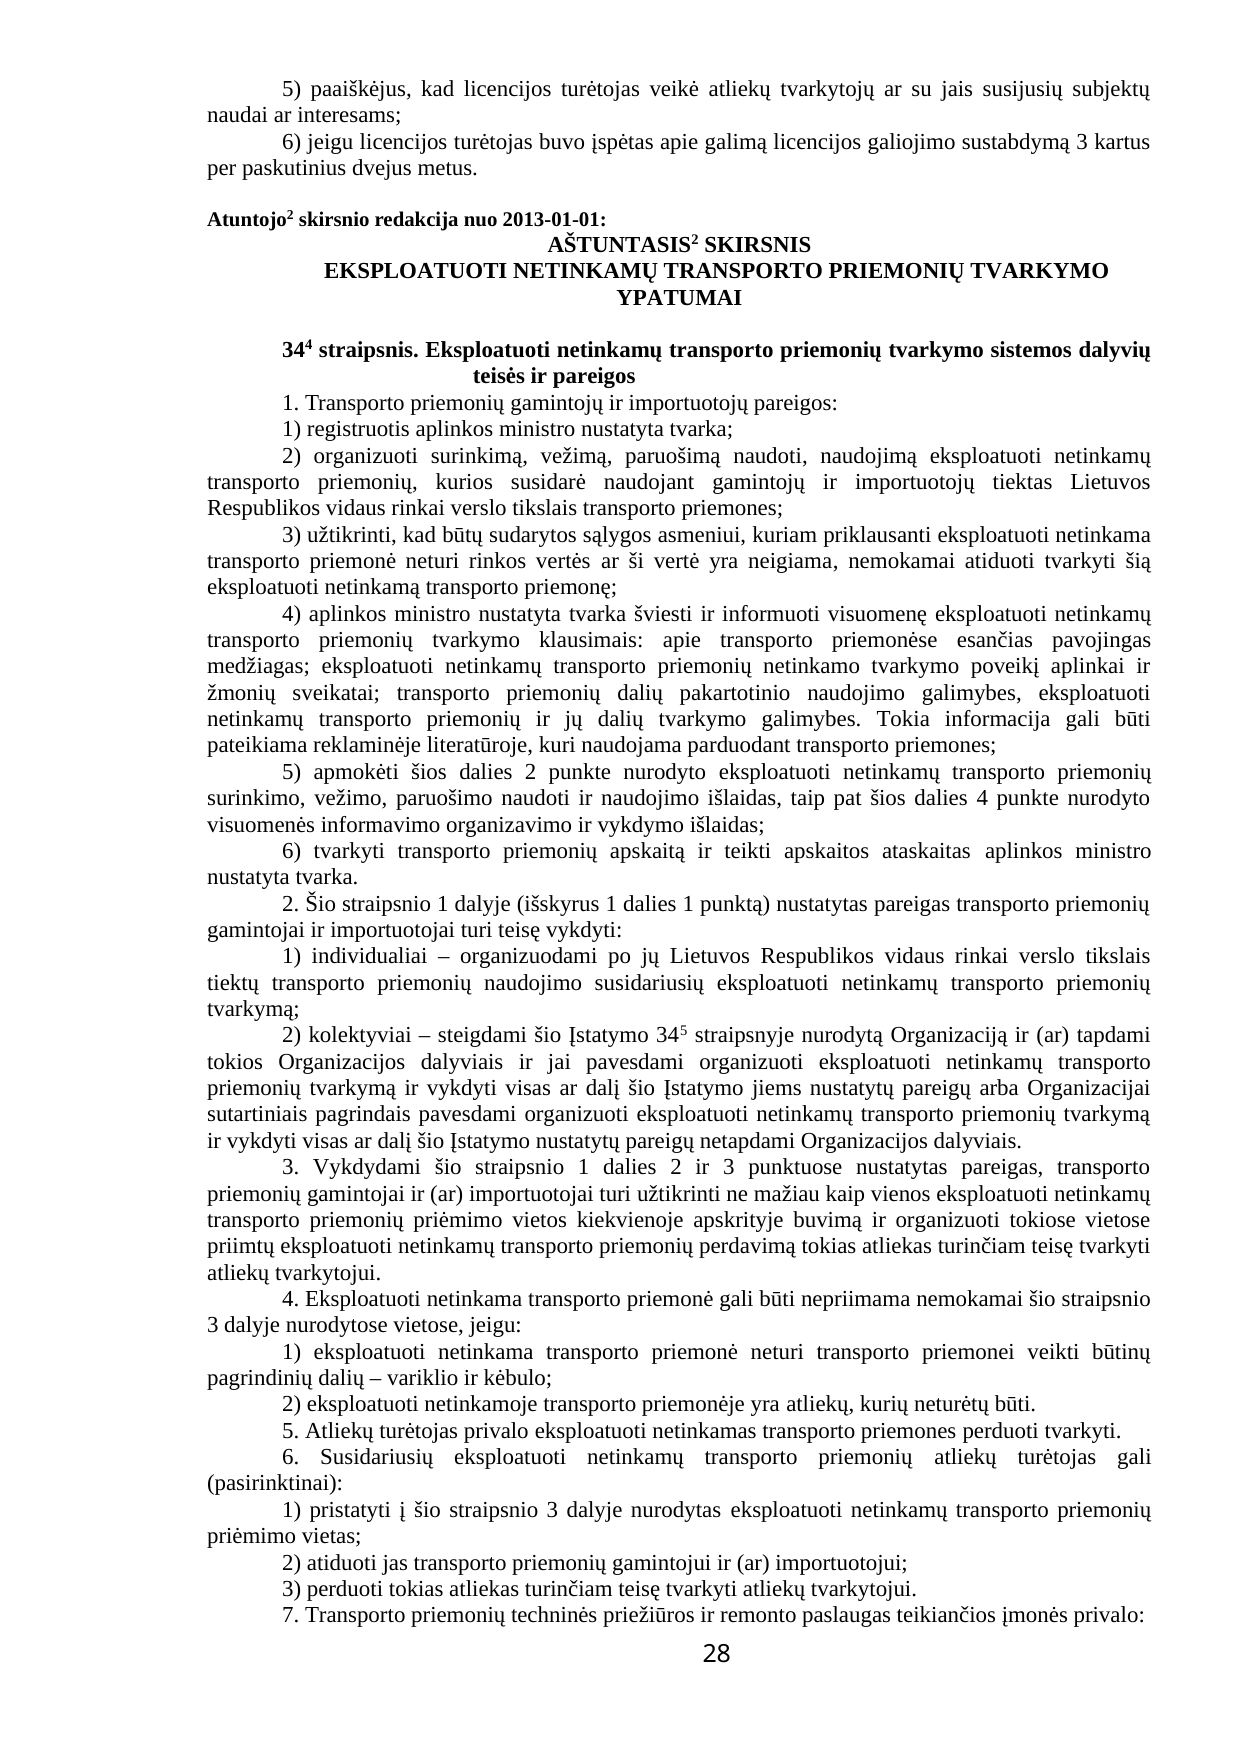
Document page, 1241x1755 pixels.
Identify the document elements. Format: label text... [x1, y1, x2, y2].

text 6. Susidariusių eksploatuoti netinkamų transporto priemonių atliekų turėtojas gali (pasirinktinai): [207, 1443, 1152, 1496]
text EKSPLOATUOTI NETINKAMŲ TRANSPORTO PRIEMONIŲ TVARKYMO YPATUMAI [207, 257, 1152, 310]
text 1) pristatyti į šio straipsnio 3 dalyje nurodytas eksploatuoti netinkamų transporto priemonių priėmimo vietas; [207, 1496, 1152, 1548]
text 2) atiduoti jas transporto priemonių gamintojui ir (ar) importuotojui; [207, 1548, 1152, 1575]
text 3) užtikrinti, kad būtų sudarytos sąlygos asmeniui, kuriam priklausanti eksploatuoti netinkama transporto priemonė neturi rinkos vertės ar ši vertė yra neigiama, nemokamai atiduoti tvarkyti šią eksploatuoti netinkamą transporto priemonę; [207, 521, 1152, 600]
text 5) paaiškėjus, kad licencijos turėtojas veikė atliekų tvarkytojų ar su jais susijusių subjektų naudai ar interesams; [207, 75, 1152, 128]
text 2. Šio straipsnio 1 dalyje (išskyrus 1 dalies 1 punktą) nustatytas pareigas transporto priemonių gamintojai ir importuotojai turi teisę vykdyti: [207, 890, 1152, 942]
text 2) eksploatuoti netinkamoje transporto priemonėje yra atliekų, kurių neturėtų būti. [207, 1390, 1152, 1417]
text 2) kolektyviai – steigdami šio Įstatymo 345 straipsnyje nurodytą Organizaciją ir (ar) tapdami tokios Organizacijos dalyviais ir jai pavesdami organizuoti eksploatuoti netinkamų transporto priemonių tvarkymą ir vykdyti visas ar dalį šio Įstatymo jiems nustatytų pareigų arba Organizacijai sutartiniais pagrindais pavesdami organizuoti eksploatuoti netinkamų transporto priemonių tvarkymą ir vykdyti visas ar dalį šio Įstatymo nustatytų pareigų netapdami Organizacijos dalyviais. [207, 1021, 1152, 1153]
text 1) registruotis aplinkos ministro nustatyta tvarka; [207, 415, 1152, 442]
text AŠTUNTASIS2 SKIRSNIS [207, 231, 1152, 257]
text 5. Atliekų turėtojas privalo eksploatuoti netinkamas transporto priemones perduoti tvarkyti. [207, 1417, 1152, 1443]
text 7. Transporto priemonių techninės priežiūros ir remonto paslaugas teikiančios įmonės privalo: [207, 1601, 1152, 1628]
text Atuntojo2 skirsnio redakcija nuo 2013-01-01: [207, 207, 1152, 231]
text 1) individualiai – organizuodami po jų Lietuvos Respublikos vidaus rinkai verslo tikslais tiektų transporto priemonių naudojimo susidariusių eksploatuoti netinkamų transporto priemonių tvarkymą; [207, 942, 1152, 1021]
text 5) apmokėti šios dalies 2 punkte nurodyto eksploatuoti netinkamų transporto priemonių surinkimo, vežimo, paruošimo naudoti ir naudojimo išlaidas, taip pat šios dalies 4 punkte nurodyto visuomenės informavimo organizavimo ir vykdymo išlaidas; [207, 758, 1152, 837]
text 4. Eksploatuoti netinkama transporto priemonė gali būti nepriimama nemokamai šio straipsnio 3 dalyje nurodytose vietose, jeigu: [207, 1285, 1152, 1338]
text 344 straipsnis. Eksploatuoti netinkamų transporto priemonių tvarkymo sistemos dalyvių teisės ir pareigos [282, 336, 1152, 389]
text 1. Transporto priemonių gamintojų ir importuotojų pareigos: [207, 389, 1152, 415]
text 3. Vykdydami šio straipsnio 1 dalies 2 ir 3 punktuose nustatytas pareigas, transporto priemonių gamintojai ir (ar) importuotojai turi užtikrinti ne mažiau kaip vienos eksploatuoti netinkamų transporto priemonių priėmimo vietos kiekvienoje apskrityje buvimą ir organizuoti tokiose vietose priimtų eksploatuoti netinkamų transporto priemonių perdavimą tokias atliekas turinčiam teisę tvarkyti atliekų tvarkytojui. [207, 1153, 1152, 1285]
text 1) eksploatuoti netinkama transporto priemonė neturi transporto priemonei veikti būtinų pagrindinių dalių – variklio ir kėbulo; [207, 1338, 1152, 1390]
text 2) organizuoti surinkimą, vežimą, paruošimą naudoti, naudojimą eksploatuoti netinkamų transporto priemonių, kurios susidarė naudojant gamintojų ir importuotojų tiektas Lietuvos Respublikos vidaus rinkai verslo tikslais transporto priemones; [207, 442, 1152, 521]
text 6) tvarkyti transporto priemonių apskaitą ir teikti apskaitos ataskaitas aplinkos ministro nustatyta tvarka. [207, 837, 1152, 890]
text 4) aplinkos ministro nustatyta tvarka šviesti ir informuoti visuomenę eksploatuoti netinkamų transporto priemonių tvarkymo klausimais: apie transporto priemonėse esančias pavojingas medžiagas; eksploatuoti netinkamų transporto priemonių netinkamo tvarkymo poveikį aplinkai ir žmonių sveikatai; transporto priemonių dalių pakartotinio naudojimo galimybes, eksploatuoti netinkamų transporto priemonių ir jų dalių tvarkymo galimybes. Tokia informacija gali būti pateikiama reklaminėje literatūroje, kuri naudojama parduodant transporto priemones; [207, 600, 1152, 758]
text 3) perduoti tokias atliekas turinčiam teisę tvarkyti atliekų tvarkytojui. [207, 1575, 1152, 1601]
text 6) jeigu licencijos turėtojas buvo įspėtas apie galimą licencijos galiojimo sustabdymą 3 kartus per paskutinius dvejus metus. [207, 128, 1152, 180]
